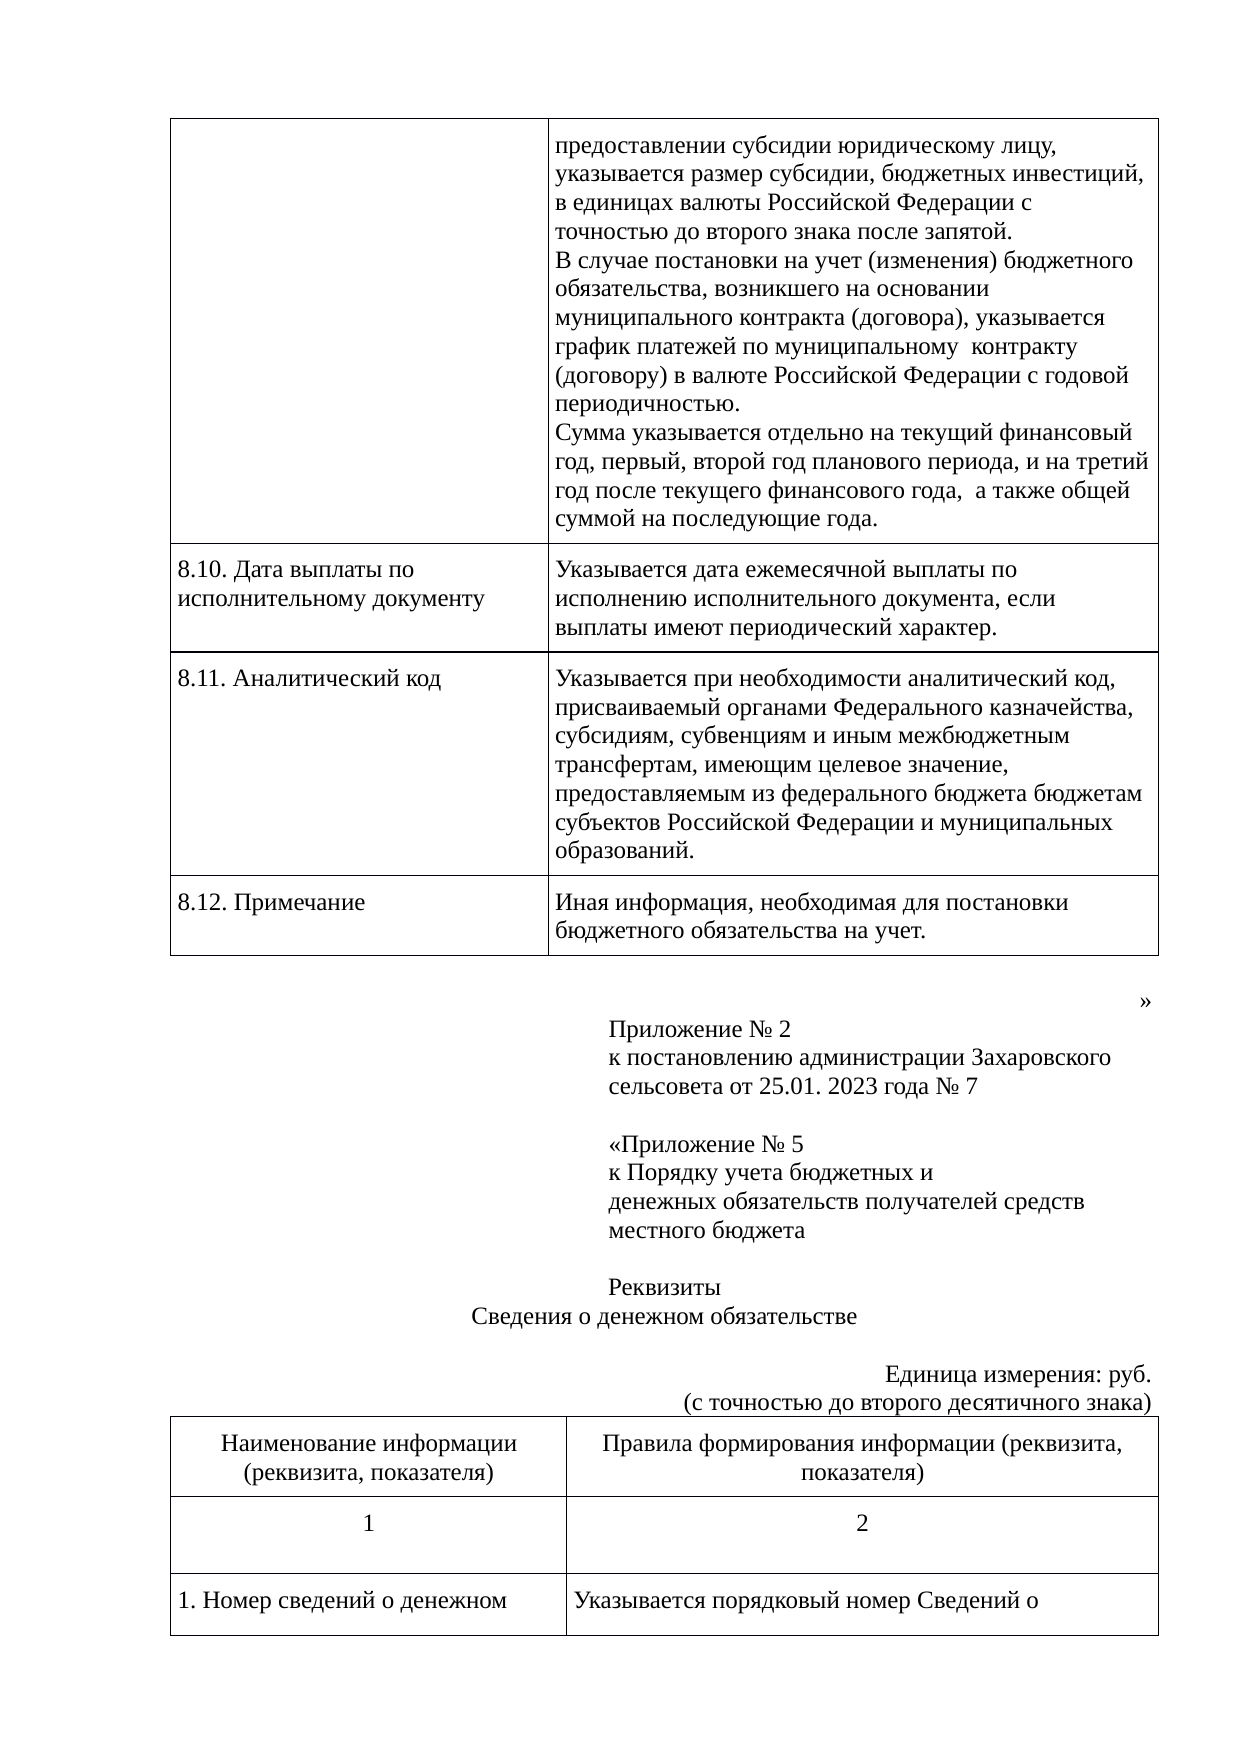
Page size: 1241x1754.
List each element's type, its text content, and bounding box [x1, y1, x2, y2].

table_cell 8.10. Дата выплаты по исполнительному документу [171, 544, 548, 651]
text денежных обязательств получателей средств местного бюджета [608, 1186, 1152, 1244]
text Приложение № 2 [608, 1014, 1152, 1042]
table_cell 2 [567, 1497, 1158, 1573]
table_header Наименование информации (реквизита, показателя) [171, 1417, 566, 1496]
table_cell Иная информация, необходимая для постановки бюджетного обязательства на учет. [549, 876, 1158, 955]
text к постановлению администрации Захаровского сельсовета от 25.01. 2023 года № 7 [608, 1042, 1152, 1100]
text к Порядку учета бюджетных и [608, 1157, 1152, 1186]
table_cell предоставлении субсидии юридическому лицу, указывается размер субсидии, бюджетных инвестиций, в единицах валюты Российской Федерации с точностью до второго знака после запятой. В случае постановки на учет (изменения) бюджетного обязательства, возникшего на основании муниципального контракта (договора), указывается график платежей по муниципальному контракту (договору) в валюте Российской Федерации с годовой периодичностью. Сумма указывается отдельно на текущий финансовый год, первый, второй год планового периода, и на третий год после текущего финансового года, а также общей суммой на последующие года. [549, 119, 1158, 543]
table_cell 8.12. Примечание [171, 876, 548, 955]
table_cell [171, 119, 548, 543]
text Единица измерения: руб. [177, 1359, 1152, 1387]
table_cell Указывается порядковый номер Сведений о [567, 1574, 1158, 1635]
table_cell 1 [171, 1497, 566, 1573]
text Сведения о денежном обязательстве [177, 1301, 1152, 1330]
table_cell 8.11. Аналитический код [171, 653, 548, 875]
text Реквизиты [177, 1272, 1152, 1301]
table_header Правила формирования информации (реквизита, показателя) [567, 1417, 1158, 1496]
text (с точностью до второго десятичного знака) [177, 1387, 1152, 1416]
table_cell Указывается дата ежемесячной выплаты по исполнению исполнительного документа, если выплаты имеют периодический характер. [549, 544, 1158, 651]
text «Приложение № 5 [608, 1129, 1152, 1157]
text » [177, 985, 1152, 1014]
table_cell Указывается при необходимости аналитический код, присваиваемый органами Федерального казначейства, субсидиям, субвенциям и иным межбюджетным трансфертам, имеющим целевое значение, предоставляемым из федерального бюджета бюджетам субъектов Российской Федерации и муниципальных образований. [549, 653, 1158, 875]
table_cell 1. Номер сведений о денежном [171, 1574, 566, 1635]
